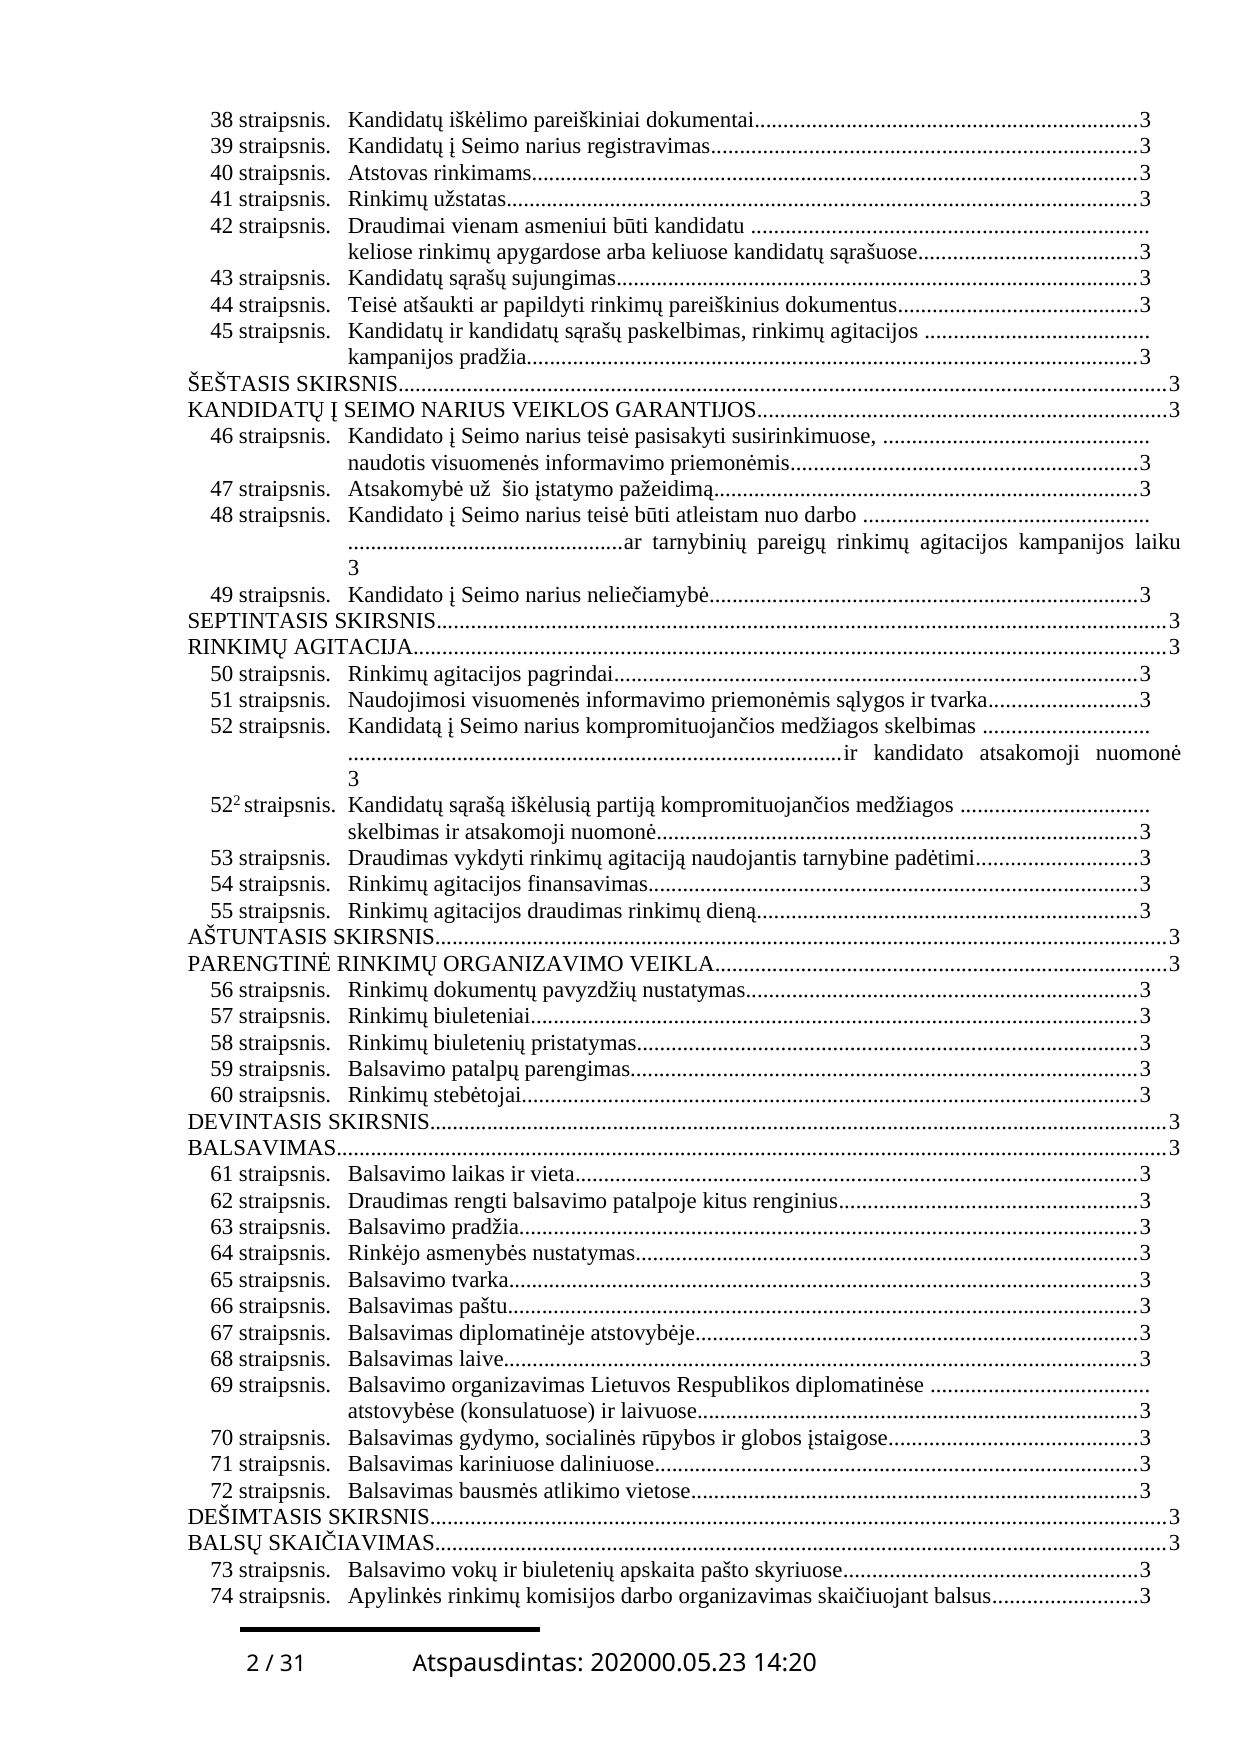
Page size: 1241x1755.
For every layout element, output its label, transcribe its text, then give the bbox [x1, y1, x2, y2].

text 64 straipsnis. Rinkėjo asmenybės nustatymas 3 [210, 1239, 1181, 1266]
text AŠTUNTASIS SKIRSNIS. 3 [187, 923, 1181, 949]
text 61 straipsnis. Balsavimo laikas ir vieta 3 [210, 1160, 1181, 1187]
text 51 straipsnis. Naudojimosi visuomenės informavimo priemonėmis sąlygos ir tvarka 3 [210, 686, 1181, 712]
text 54 straipsnis. Rinkimų agitacijos finansavimas 3 [210, 871, 1181, 897]
text 39 straipsnis. Kandidatų į Seimo narius registravimas 3 [210, 133, 1181, 159]
text 69 straipsnis. Balsavimo organizavimas Lietuvos Respublikos diplomatinėse atstovybėse (konsulatuose) ir laivuose 3 [210, 1371, 1181, 1424]
text KANDIDATŲ Į SEIMO NARIUS VEIKLOS GARANTIJOS 3 [187, 396, 1181, 422]
text 53 straipsnis. Draudimas vykdyti rinkimų agitaciją naudojantis tarnybine padėtimi 3 [210, 844, 1181, 871]
text 70 straipsnis. Balsavimas gydymo, socialinės rūpybos ir globos įstaigose 3 [210, 1424, 1181, 1450]
text DEŠIMTASIS SKIRSNIS. 3 [187, 1503, 1181, 1529]
text 57 straipsnis. Rinkimų biuleteniai 3 [210, 1002, 1181, 1029]
text PARENGTINĖ RINKIMŲ ORGANIZAVIMO VEIKLA 3 [187, 949, 1181, 976]
text RINKIMŲ AGITACIJA 3 [187, 633, 1181, 660]
text SEPTINTASIS SKIRSNIS. 3 [187, 607, 1181, 633]
text 50 straipsnis. Rinkimų agitacijos pagrindai 3 [210, 660, 1181, 686]
text 47 straipsnis. Atsakomybė už šio įstatymo pažeidimą 3 [210, 475, 1181, 502]
text 74 straipsnis. Apylinkės rinkimų komisijos darbo organizavimas skaičiuojant balsus 3 [210, 1582, 1181, 1608]
text 522 straipsnis. Kandidatų sąrašą iškėlusią partiją kompromituojančios medžiagos skelbimas ir atsakomoji nuomonė 3 [210, 791, 1181, 844]
text 43 straipsnis. Kandidatų sąrašų sujungimas 3 [210, 264, 1181, 291]
text 38 straipsnis. Kandidatų iškėlimo pareiškiniai dokumentai 3 [210, 106, 1181, 133]
text 44 straipsnis. Teisė atšaukti ar papildyti rinkimų pareiškinius dokumentus 3 [210, 291, 1181, 317]
text ŠEŠTASIS SKIRSNIS. 3 [187, 370, 1181, 396]
text 45 straipsnis. Kandidatų ir kandidatų sąrašų paskelbimas, rinkimų agitacijos kampanijos pradžia 3 [210, 317, 1181, 370]
text 67 straipsnis. Balsavimas diplomatinėje atstovybėje 3 [210, 1318, 1181, 1345]
text 41 straipsnis. Rinkimų užstatas 3 [210, 185, 1181, 212]
text 40 straipsnis. Atstovas rinkimams 3 [210, 159, 1181, 185]
text 48 straipsnis. Kandidato į Seimo narius teisė būti atleistam nuo darbo ar tarnybinių pareigų rinkimų agitacijos kampanijos laiku 3 [210, 502, 1181, 581]
text 72 straipsnis. Balsavimas bausmės atlikimo vietose 3 [210, 1477, 1181, 1503]
text 58 straipsnis. Rinkimų biuletenių pristatymas 3 [210, 1029, 1181, 1055]
text 68 straipsnis. Balsavimas laive 3 [210, 1345, 1181, 1371]
text 46 straipsnis. Kandidato į Seimo narius teisė pasisakyti susirinkimuose, naudotis visuomenės informavimo priemonėmis 3 [210, 422, 1181, 475]
text 60 straipsnis. Rinkimų stebėtojai 3 [210, 1081, 1181, 1108]
text 49 straipsnis. Kandidato į Seimo narius neliečiamybė 3 [210, 581, 1181, 607]
text BALSAVIMAS 3 [187, 1134, 1181, 1160]
text 55 straipsnis. Rinkimų agitacijos draudimas rinkimų dieną 3 [210, 897, 1181, 923]
text 73 straipsnis. Balsavimo vokų ir biuletenių apskaita pašto skyriuose 3 [210, 1556, 1181, 1582]
text DEVINTASIS SKIRSNIS. 3 [187, 1108, 1181, 1134]
text 63 straipsnis. Balsavimo pradžia 3 [210, 1213, 1181, 1239]
text 42 straipsnis. Draudimai vienam asmeniui būti kandidatu keliose rinkimų apygardose arba keliuose kandidatų sąrašuose 3 [210, 212, 1181, 264]
text 66 straipsnis. Balsavimas paštu 3 [210, 1292, 1181, 1318]
text BALSŲ SKAIČIAVIMAS 3 [187, 1529, 1181, 1556]
text 65 straipsnis. Balsavimo tvarka 3 [210, 1266, 1181, 1292]
text 52 straipsnis. Kandidatą į Seimo narius kompromituojančios medžiagos skelbimas ir kandidato atsakomoji nuomonė 3 [210, 712, 1181, 791]
text 56 straipsnis. Rinkimų dokumentų pavyzdžių nustatymas 3 [210, 976, 1181, 1002]
text 59 straipsnis. Balsavimo patalpų parengimas 3 [210, 1055, 1181, 1081]
text 62 straipsnis. Draudimas rengti balsavimo patalpoje kitus renginius 3 [210, 1187, 1181, 1213]
text 71 straipsnis. Balsavimas kariniuose daliniuose 3 [210, 1450, 1181, 1477]
